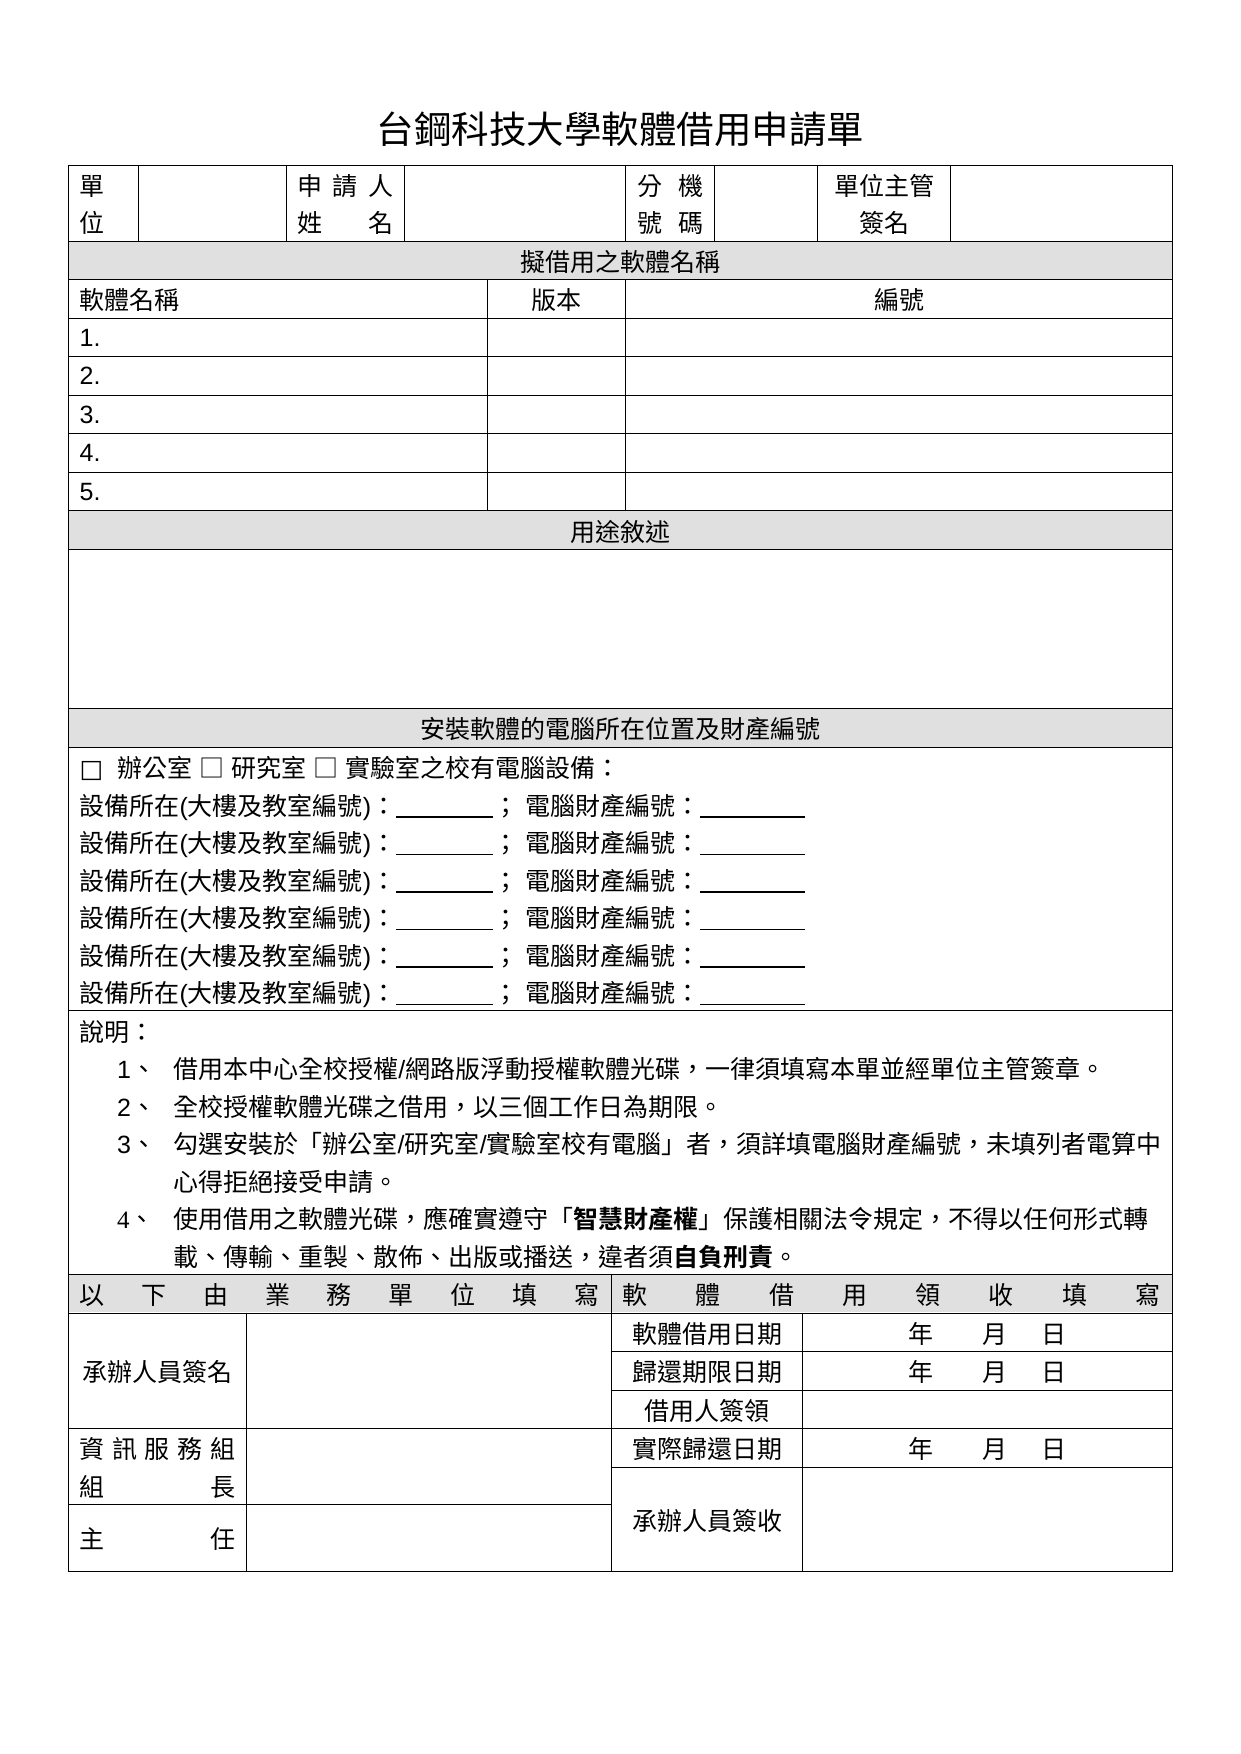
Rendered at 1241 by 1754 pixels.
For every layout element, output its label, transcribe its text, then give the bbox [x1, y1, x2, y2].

table_cell [626, 396, 1172, 433]
table_cell 版本 [488, 280, 625, 318]
table_cell 資訊服務組 組長 [69, 1429, 246, 1504]
table_cell 承辦人員簽收 [612, 1468, 802, 1571]
table_cell 編號 [626, 280, 1172, 318]
table_cell 2. [69, 357, 487, 395]
table_cell [626, 357, 1172, 395]
table_cell 主任 [69, 1505, 246, 1571]
table_header 申請人 姓名 [287, 166, 404, 241]
table_cell 以下由業務單位填寫 [69, 1275, 611, 1312]
table_header 單位主管簽名 [818, 166, 950, 241]
table_cell [488, 473, 625, 510]
table_cell 1. [69, 319, 487, 356]
table_cell [247, 1314, 611, 1428]
table_cell [803, 1391, 1172, 1428]
table_cell [488, 319, 625, 356]
text 台鋼科技大學軟體借用申請單 [75, 89, 1165, 164]
table_cell 安裝軟體的電腦所在位置及財產編號 [69, 709, 1172, 747]
table_header [405, 166, 625, 241]
table_cell [488, 396, 625, 433]
table_cell 年 月 日 [803, 1314, 1172, 1351]
table_cell [626, 319, 1172, 356]
table_cell [488, 357, 625, 395]
table_cell 軟體借用日期 [612, 1314, 802, 1351]
table_cell 借用人簽領 [612, 1391, 802, 1428]
table_cell 實際歸還日期 [612, 1429, 802, 1467]
table_header [139, 166, 286, 241]
table_cell 說明： 借用本中心全校授權/網路版浮動授權軟體光碟，一律須填寫本單並經單位主管簽章。 全校授權軟體光碟之借用，以三個工作日為期限。 勾選安裝於「辦公室/研究室/實驗室校有電腦」者，須詳填電腦財產編號，未填列者電算中心得拒絕接受申請。 使用借用之軟體光碟，應確實遵守「智慧財產權」保護相關法令規定，不得以任何形式轉載、傳輸、重製、散佈、出版或播送，違者須自負刑責。 [69, 1011, 1172, 1274]
table_cell 歸還期限日期 [612, 1352, 802, 1389]
table_cell [803, 1468, 1172, 1571]
table_cell 軟體借用領收填寫 [612, 1275, 1172, 1312]
table_cell [69, 550, 1172, 708]
table_cell [488, 434, 625, 472]
table_cell 用途敘述 [69, 511, 1172, 549]
table_cell 擬借用之軟體名稱 [69, 242, 1172, 279]
table_cell 辦公室 □ 研究室 □ 實驗室之校有電腦設備： 設備所在(大樓及教室編號)： ； 電腦財產編號： 設備所在(大樓及教室編號)： ； 電腦財產編號： 設備所在(大樓及教室編號)： ； 電腦財產編號： 設備所在(大樓及教室編號)： ； 電腦財產編號： 設備所在(大樓及教室編號)： ； 電腦財產編號： 設備所在(大樓及教室編號)： ； 電腦財產編號： [69, 748, 1172, 1010]
table_cell 4. [69, 434, 487, 472]
table_cell 軟體名稱 [69, 280, 487, 318]
table_cell 年 月 日 [803, 1429, 1172, 1467]
table_cell 5. [69, 473, 487, 510]
table_cell [247, 1429, 611, 1504]
table_cell [626, 434, 1172, 472]
table_header [951, 166, 1172, 241]
table_cell 年 月 日 [803, 1352, 1172, 1389]
table_header 單位 [69, 166, 138, 241]
table_cell 3. [69, 396, 487, 433]
table_cell [247, 1505, 611, 1571]
table_cell [626, 473, 1172, 510]
table_header 分機號碼 [626, 166, 714, 241]
table_header [715, 166, 817, 241]
table_cell 承辦人員簽名 [69, 1314, 246, 1428]
